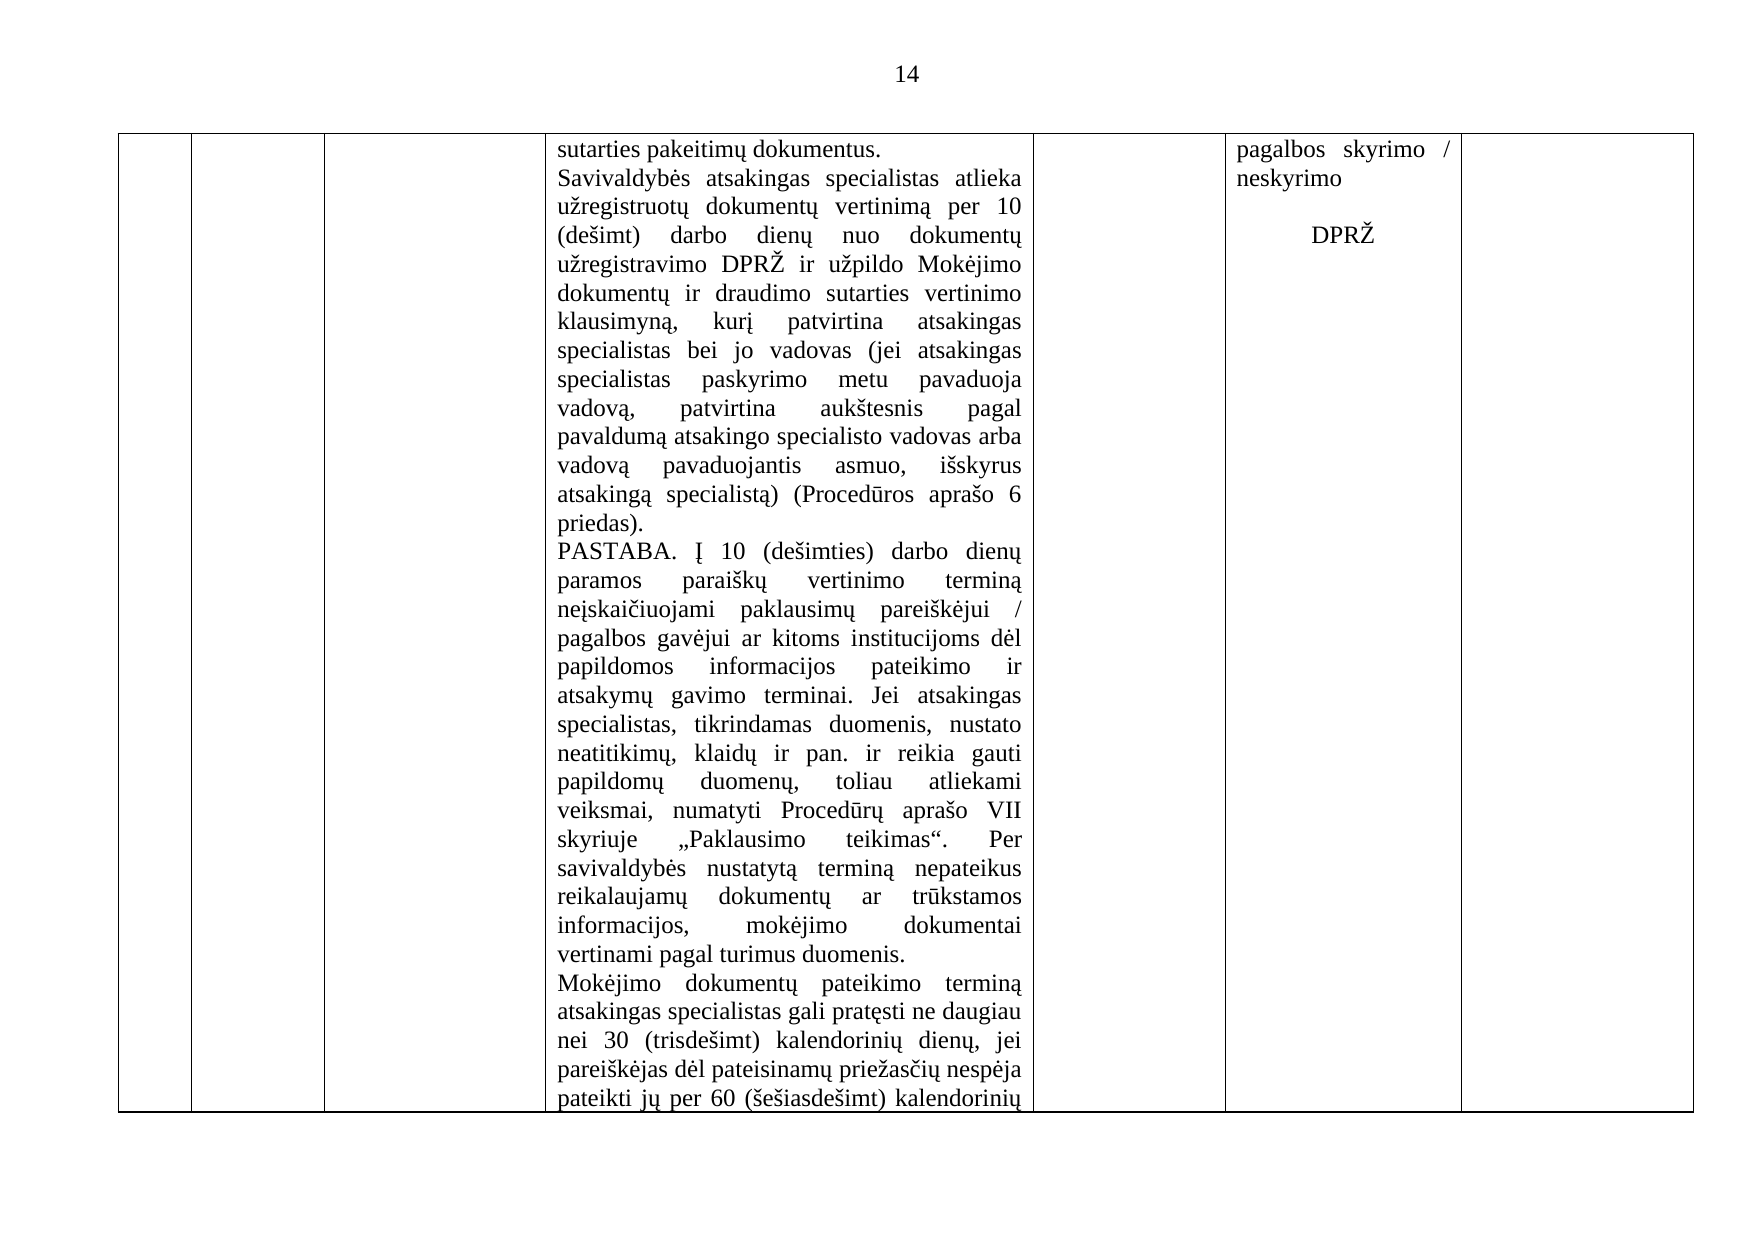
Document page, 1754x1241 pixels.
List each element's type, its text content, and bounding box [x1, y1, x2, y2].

table_cell [119, 134, 191, 1111]
table_cell [325, 134, 545, 1111]
table_cell pagalbos skyrimo / neskyrimo DPRŽ [1226, 134, 1461, 1111]
table_cell [1462, 134, 1693, 1111]
table_cell [1034, 134, 1225, 1111]
table_cell [192, 134, 324, 1111]
table_cell sutarties pakeitimų dokumentus. Savivaldybės atsakingas specialistas atlieka užregistruotų dokumentų vertinimą per 10 (dešimt) darbo dienų nuo dokumentų užregistravimo DPRŽ ir užpildo Mokėjimo dokumentų ir draudimo sutarties vertinimo klausimyną, kurį patvirtina atsakingas specialistas bei jo vadovas (jei atsakingas specialistas paskyrimo metu pavaduoja vadovą, patvirtina aukštesnis pagal pavaldumą atsakingo specialisto vadovas arba vadovą pavaduojantis asmuo, išskyrus atsakingą specialistą) (Procedūros aprašo 6 priedas). PASTABA. Į 10 (dešimties) darbo dienų paramos paraiškų vertinimo terminą neįskaičiuojami paklausimų pareiškėjui / pagalbos gavėjui ar kitoms institucijoms dėl papildomos informacijos pateikimo ir atsakymų gavimo terminai. Jei atsakingas specialistas, tikrindamas duomenis, nustato neatitikimų, klaidų ir pan. ir reikia gauti papildomų duomenų, toliau atliekami veiksmai, numatyti Procedūrų aprašo VII skyriuje „Paklausimo teikimas“. Per savivaldybės nustatytą terminą nepateikus reikalaujamų dokumentų ar trūkstamos informacijos, mokėjimo dokumentai vertinami pagal turimus duomenis. Mokėjimo dokumentų pateikimo terminą atsakingas specialistas gali pratęsti ne daugiau nei 30 (trisdešimt) kalendorinių dienų, jei pareiškėjas dėl pateisinamų priežasčių nespėja pateikti jų per 60 (šešiasdešimt) kalendorinių [546, 134, 1033, 1111]
